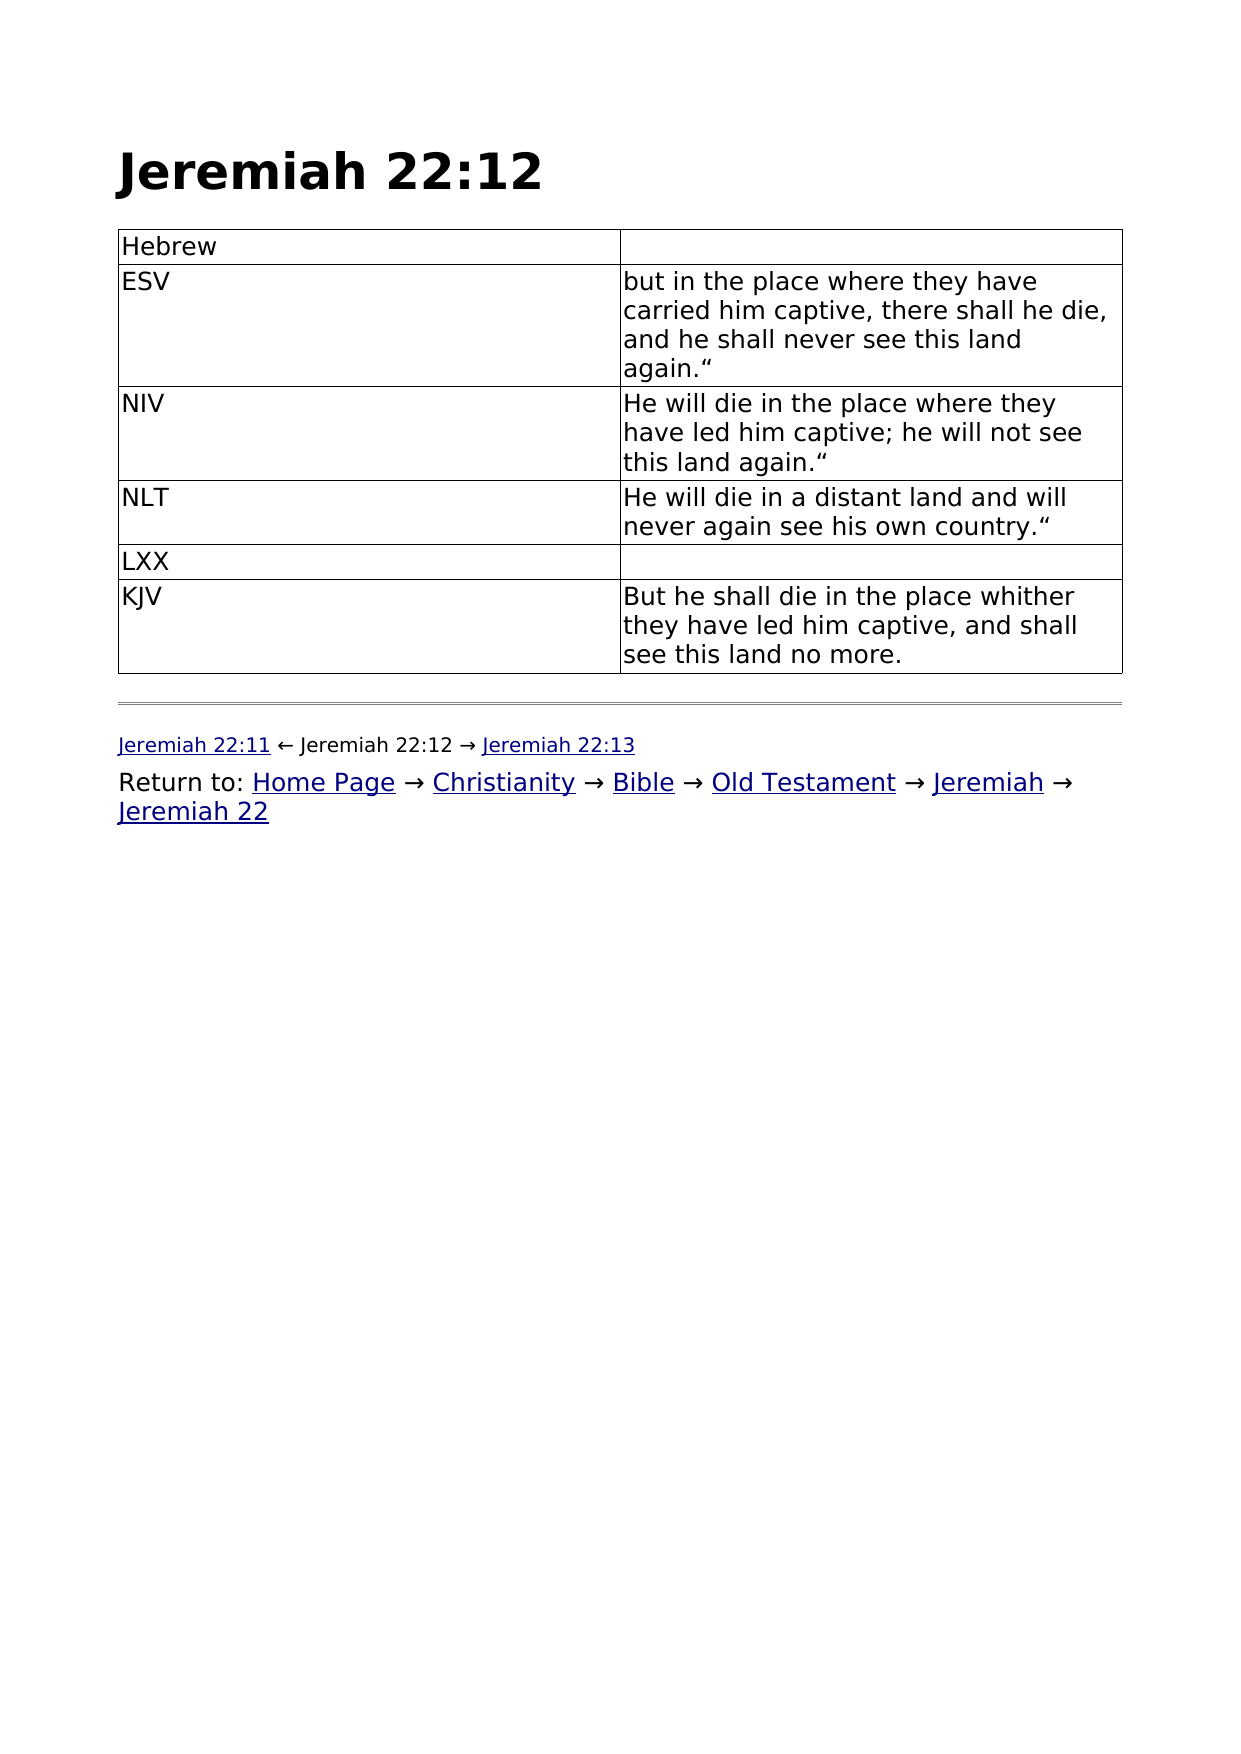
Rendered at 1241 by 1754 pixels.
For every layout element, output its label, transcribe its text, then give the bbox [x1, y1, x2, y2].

table_header [621, 230, 1122, 264]
table_cell KJV [119, 580, 620, 673]
text Return to: Home Page → Christianity → Bible → Old Testament → Jeremiah → Jeremiah 22 [118, 768, 1122, 826]
table_cell NIV [119, 387, 620, 480]
table_header Hebrew [119, 230, 620, 264]
table_cell He will die in the place where they have led him captive; he will not see this land again.“ [621, 387, 1122, 480]
table_cell He will die in a distant land and will never again see his own country.“ [621, 481, 1122, 544]
table_cell NLT [119, 481, 620, 544]
text Jeremiah 22:11 ← Jeremiah 22:12 → Jeremiah 22:13 [118, 734, 1122, 768]
table_cell ESV [119, 265, 620, 386]
table_cell but in the place where they have carried him captive, there shall he die, and he shall never see this land again.“ [621, 265, 1122, 386]
table_cell LXX [119, 545, 620, 579]
table_cell But he shall die in the place whither they have led him captive, and shall see this land no more. [621, 580, 1122, 673]
subtitle Jeremiah 22:12 [118, 143, 1122, 201]
table_cell [621, 545, 1122, 579]
